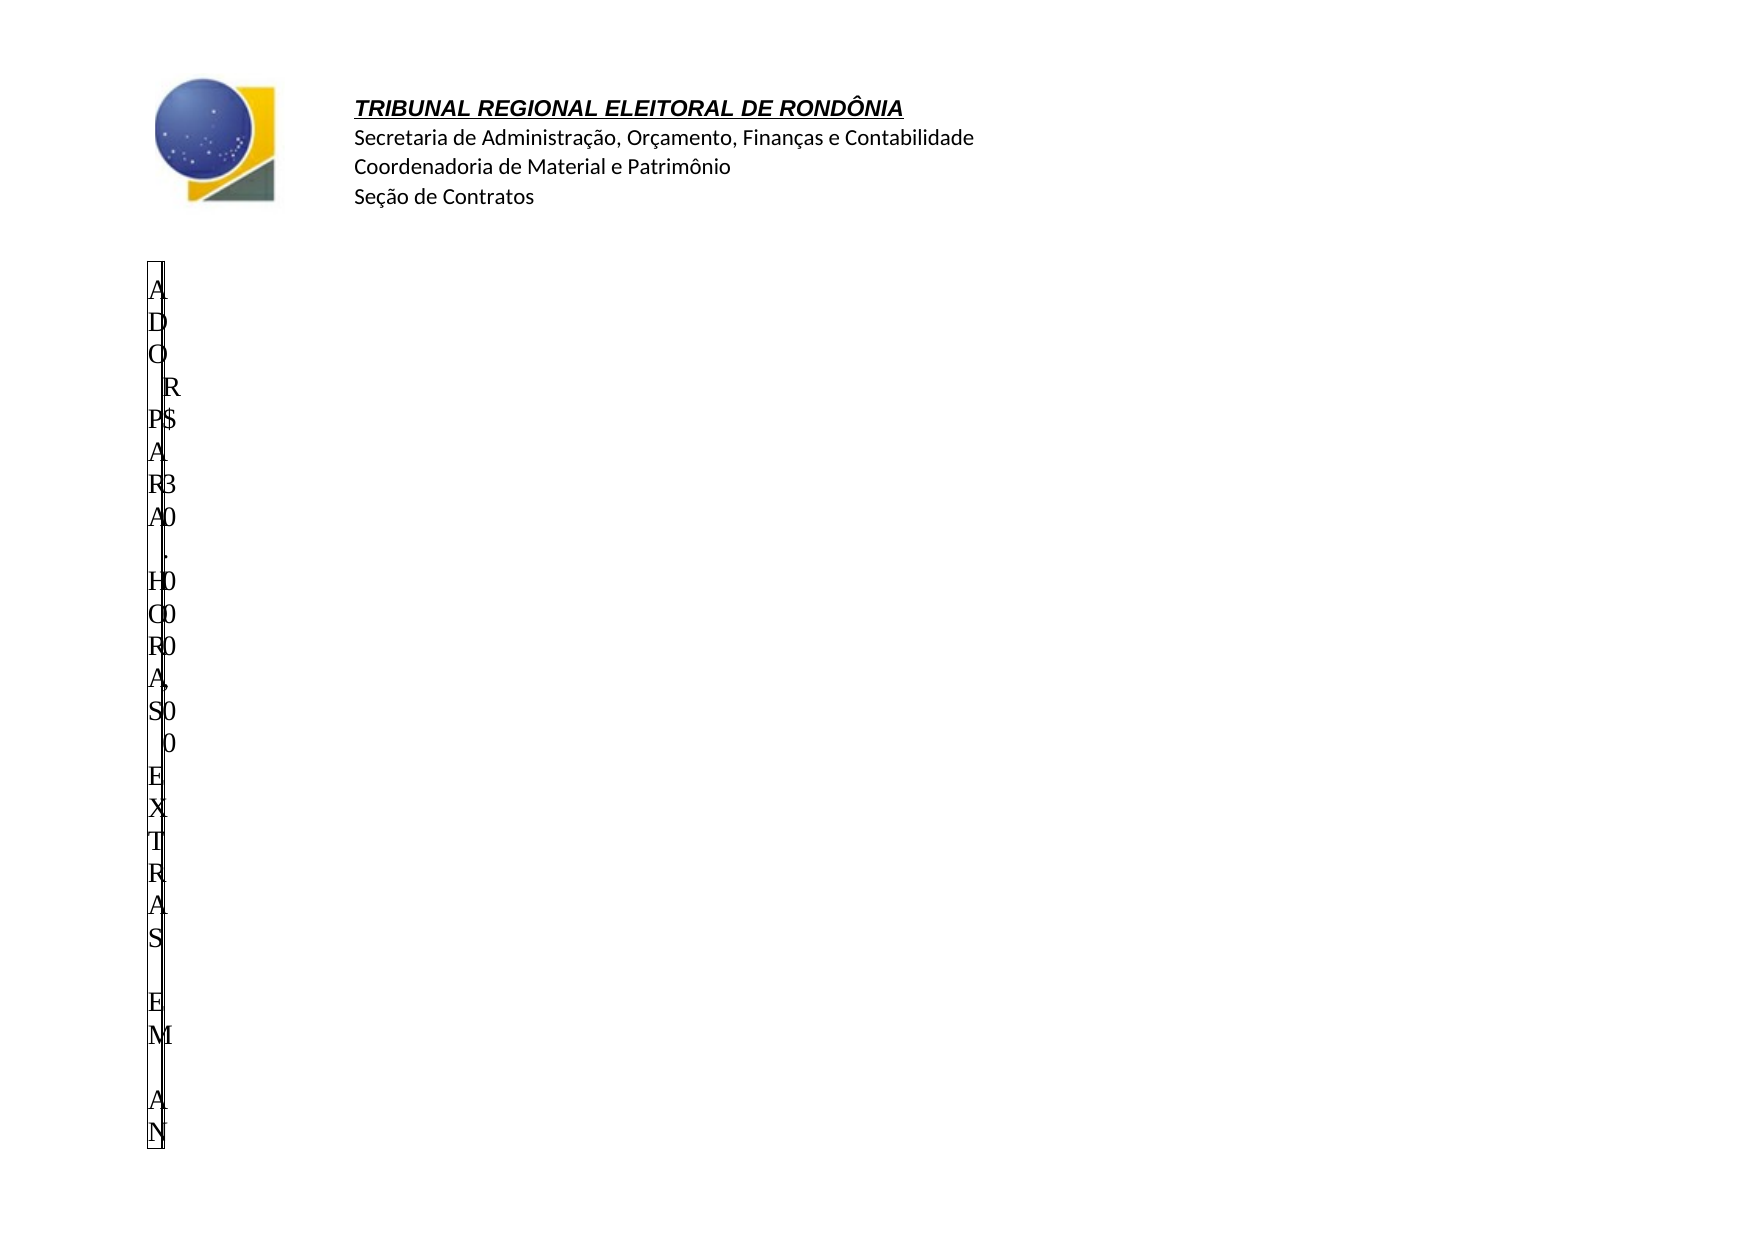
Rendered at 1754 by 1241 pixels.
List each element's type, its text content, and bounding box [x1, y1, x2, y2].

table_cell 2 - VALOR ESTIMADO PARA HORAS EXTRAS EM ANO ELEITORAL [148, 908, 161, 993]
table_cell 2 - VALOR ESTIMADO PARA HORAS EXTRAS EM ANO ELEITORAL [148, 681, 161, 767]
